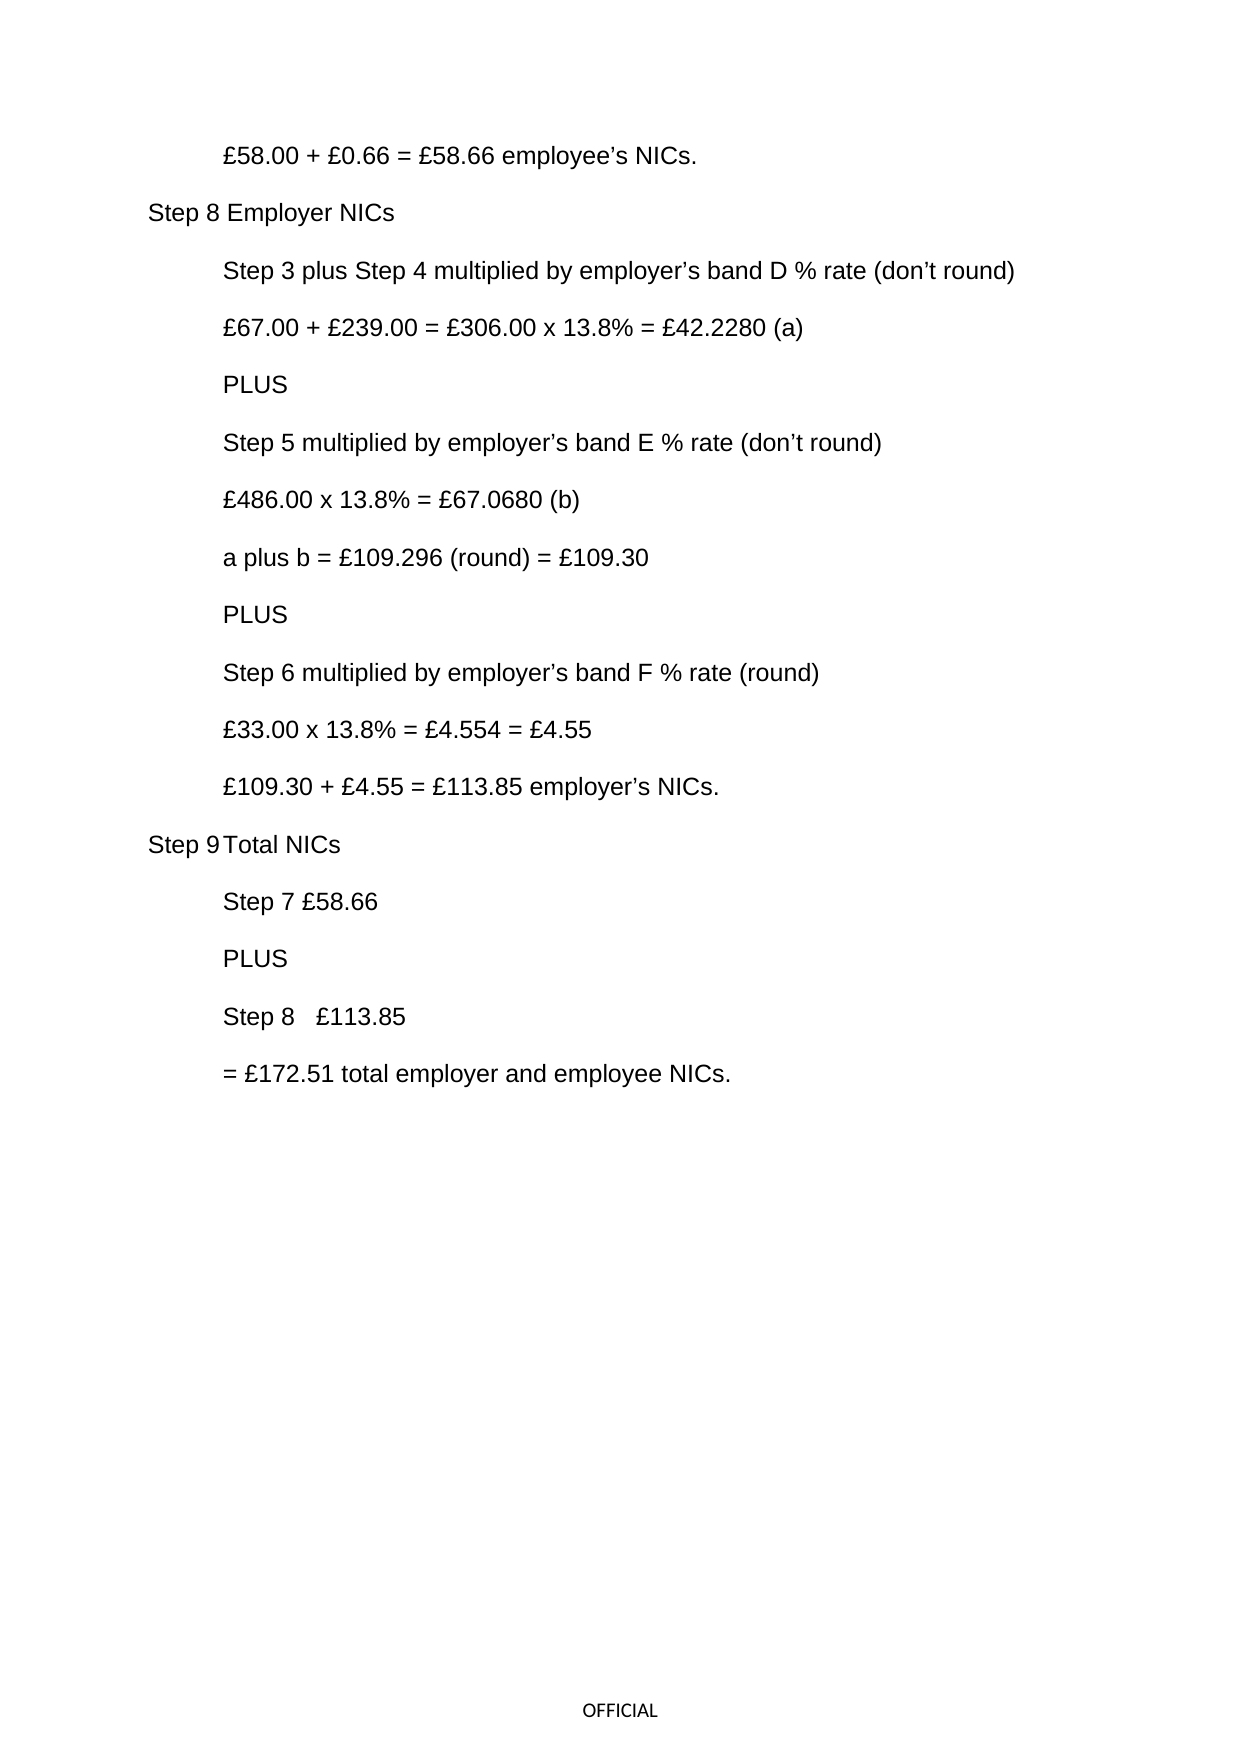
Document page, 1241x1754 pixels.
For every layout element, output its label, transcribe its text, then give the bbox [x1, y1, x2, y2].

text £58.00 + £0.66 = £58.66 employee’s NICs. [146, 141, 1124, 170]
text Step 3 plus Step 4 multiplied by employer’s band D % rate (don’t round) [148, 256, 1124, 284]
text PLUS [148, 944, 1124, 973]
text £67.00 + £239.00 = £306.00 x 13.8% = £42.2280 (a) [148, 313, 1124, 342]
text Step 8 Employer NICs [148, 198, 1124, 227]
text a plus b = £109.296 (round) = £109.30 [148, 543, 1124, 571]
text £109.30 + £4.55 = £113.85 employer’s NICs. [148, 772, 1124, 801]
text £486.00 x 13.8% = £67.0680 (b) [148, 485, 1124, 514]
text Step 9 Total NICs [148, 830, 1124, 858]
text Step 5 multiplied by employer’s band E % rate (don’t round) [148, 428, 1124, 457]
text PLUS [148, 600, 1124, 629]
text = £172.51 total employer and employee NICs. [148, 1059, 1124, 1088]
text Step 7 £58.66 [148, 887, 1124, 916]
text Step 8 £113.85 [148, 1002, 1124, 1031]
text £33.00 x 13.8% = £4.554 = £4.55 [148, 715, 1124, 744]
text Step 6 multiplied by employer’s band F % rate (round) [148, 657, 1124, 686]
text PLUS [148, 371, 1124, 399]
